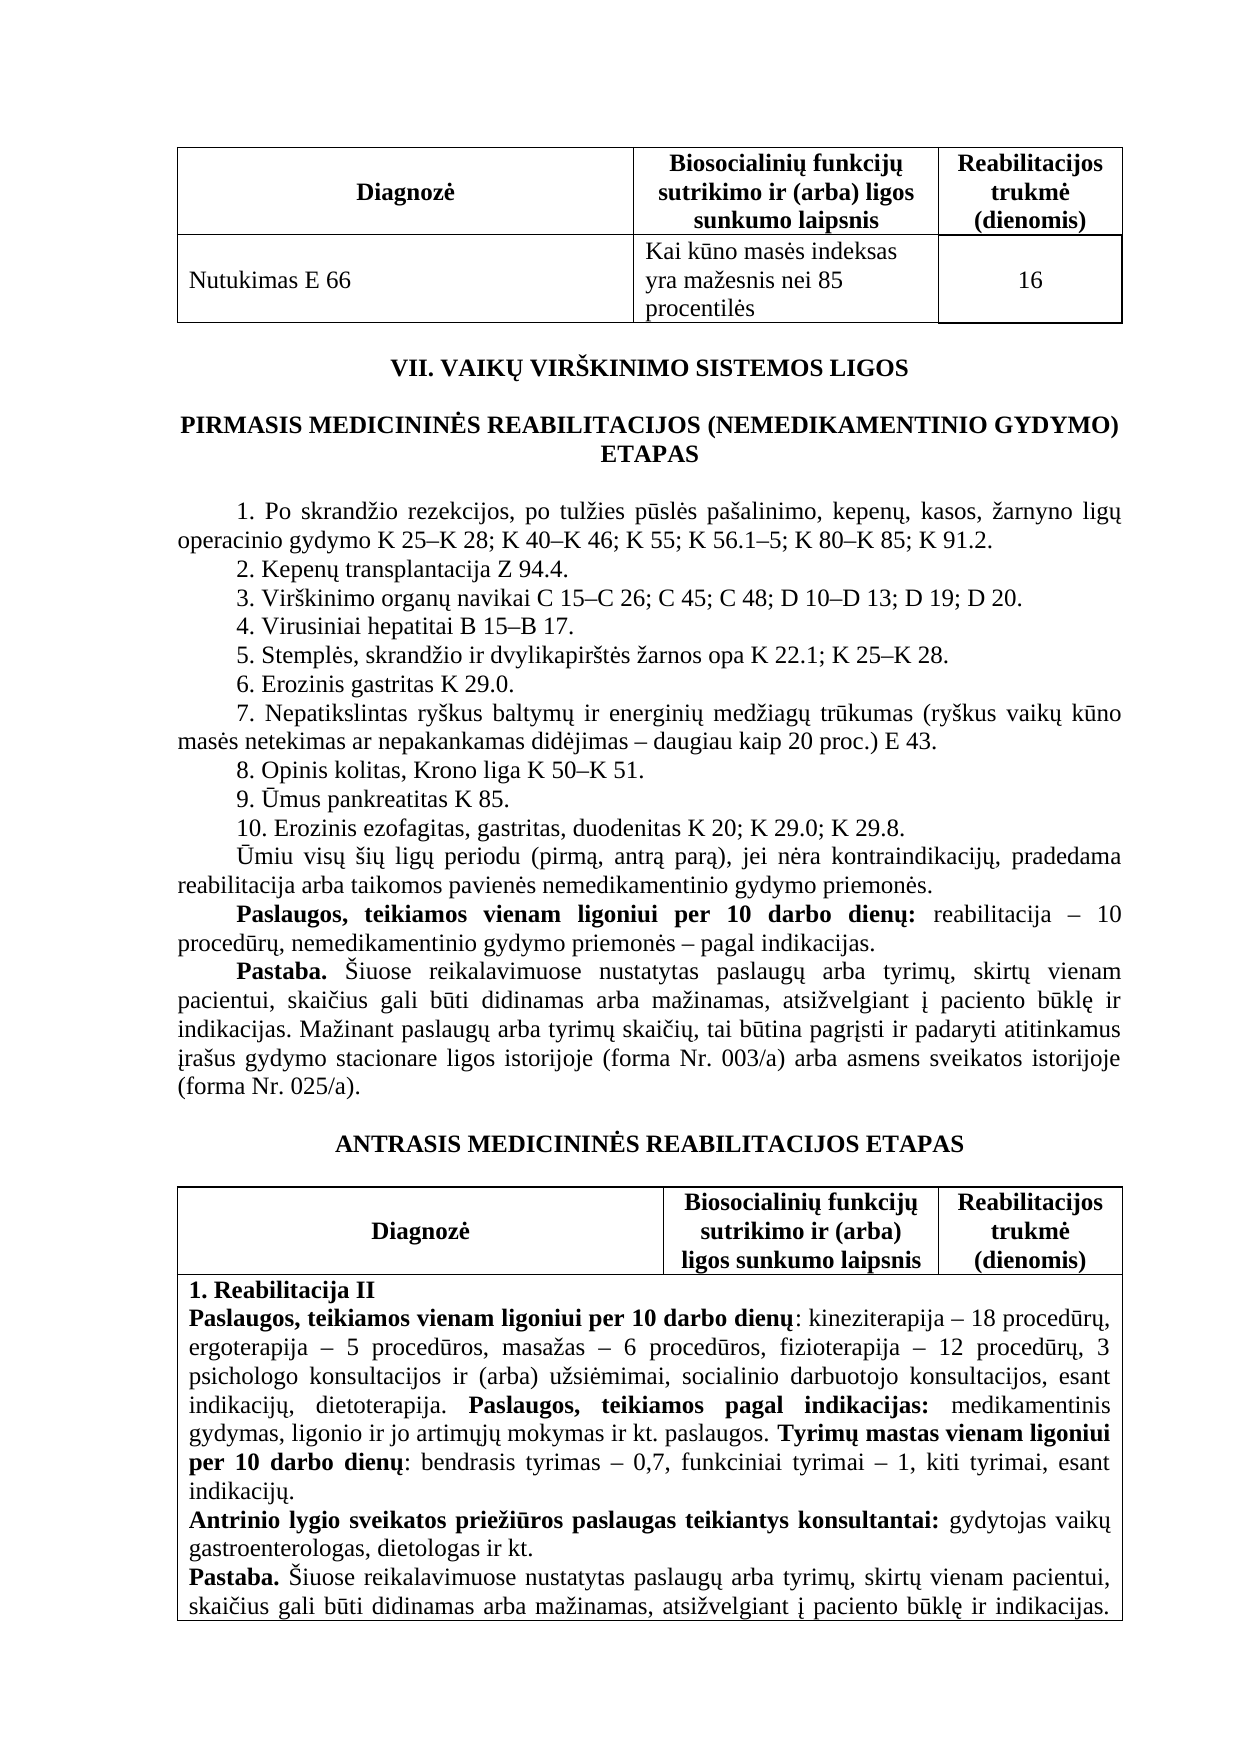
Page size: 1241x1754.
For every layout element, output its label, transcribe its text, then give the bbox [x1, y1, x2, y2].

table_cell 16 [939, 236, 1121, 322]
table_cell Kai kūno masės indeksas yra mažesnis nei 85 procentilės [634, 235, 938, 322]
table_header Biosocialinių funkcijų sutrikimo ir (arba) ligos sunkumo laipsnis [664, 1188, 938, 1274]
table_cell 1. Reabilitacija II Paslaugos, teikiamos vienam ligoniui per 10 darbo dienų: kineziterapija – 18 procedūrų, ergoterapija – 5 procedūros, masažas – 6 procedūros, fizioterapija – 12 procedūrų, 3 psichologo konsultacijos ir (arba) užsiėmimai, socialinio darbuotojo konsultacijos, esant indikacijų, dietoterapija. Paslaugos, teikiamos pagal indikacijas: medikamentinis gydymas, ligonio ir jo artimųjų mokymas ir kt. paslaugos. Tyrimų mastas vienam ligoniui per 10 darbo dienų: bendrasis tyrimas – 0,7, funkciniai tyrimai – 1, kiti tyrimai, esant indikacijų. Antrinio lygio sveikatos priežiūros paslaugas teikiantys konsultantai: gydytojas vaikų gastroenterologas, dietologas ir kt. Pastaba. Šiuose reikalavimuose nustatytas paslaugų arba tyrimų, skirtų vienam pacientui, skaičius gali būti didinamas arba mažinamas, atsižvelgiant į paciento būklę ir indikacijas. [178, 1275, 1122, 1620]
table_header Diagnozė [178, 148, 633, 234]
text 7. Nepatikslintas ryškus baltymų ir energinių medžiagų trūkumas (ryškus vaikų kūno masės netekimas ar nepakankamas didėjimas – daugiau kaip 20 proc.) E 43. [177, 698, 1122, 755]
text 10. Erozinis ezofagitas, gastritas, duodenitas K 20; K 29.0; K 29.8. [177, 813, 1122, 841]
text Pastaba. Šiuose reikalavimuose nustatytas paslaugų arba tyrimų, skirtų vienam pacientui, skaičius gali būti didinamas arba mažinamas, atsižvelgiant į paciento būklę ir indikacijas. Mažinant paslaugų arba tyrimų skaičių, tai būtina pagrįsti ir padaryti atitinkamus įrašus gydymo stacionare ligos istorijoje (forma Nr. 003/a) arba asmens sveikatos istorijoje (forma Nr. 025/a). [177, 956, 1122, 1100]
text Paslaugos, teikiamos vienam ligoniui per 10 darbo dienų: reabilitacija – 10 procedūrų, nemedikamentinio gydymo priemonės – pagal indikacijas. [177, 899, 1122, 956]
text 1. Po skrandžio rezekcijos, po tulžies pūslės pašalinimo, kepenų, kasos, žarnyno ligų operacinio gydymo K 25–K 28; K 40–K 46; K 55; K 56.1–5; K 80–K 85; K 91.2. [177, 496, 1122, 554]
text 3. Virškinimo organų navikai C 15–C 26; C 45; C 48; D 10–D 13; D 19; D 20. [177, 583, 1122, 611]
text 8. Opinis kolitas, Krono liga K 50–K 51. [177, 755, 1122, 784]
text 4. Virusiniai hepatitai B 15–B 17. [177, 611, 1122, 640]
table_header Reabilitacijos trukmė (dienomis) [939, 148, 1122, 234]
text 9. Ūmus pankreatitas K 85. [177, 784, 1122, 813]
text Ūmiu visų šių ligų periodu (pirmą, antrą parą), jei nėra kontraindikacijų, pradedama reabilitacija arba taikomos pavienės nemedikamentinio gydymo priemonės. [177, 841, 1122, 899]
text 6. Erozinis gastritas K 29.0. [177, 669, 1122, 698]
text 5. Stemplės, skrandžio ir dvylikapirštės žarnos opa K 22.1; K 25–K 28. [177, 640, 1122, 669]
table_header Reabilitacijos trukmė (dienomis) [939, 1188, 1122, 1274]
text ANTRASIS MEDICININĖS REABILITACIJOS ETAPAS [177, 1129, 1122, 1158]
text 2. Kepenų transplantacija Z 94.4. [177, 554, 1122, 583]
text PIRMASIS MEDICININĖS REABILITACIJOS (nemedikamentinio gydymo) ETAPAS [177, 410, 1122, 468]
table_cell Nutukimas E 66 [178, 235, 633, 322]
text VII. Vaikų virškinimo sistemos ligos [177, 353, 1122, 381]
table_header Biosocialinių funkcijų sutrikimo ir (arba) ligos sunkumo laipsnis [634, 148, 938, 234]
table_header Diagnozė [178, 1188, 663, 1274]
